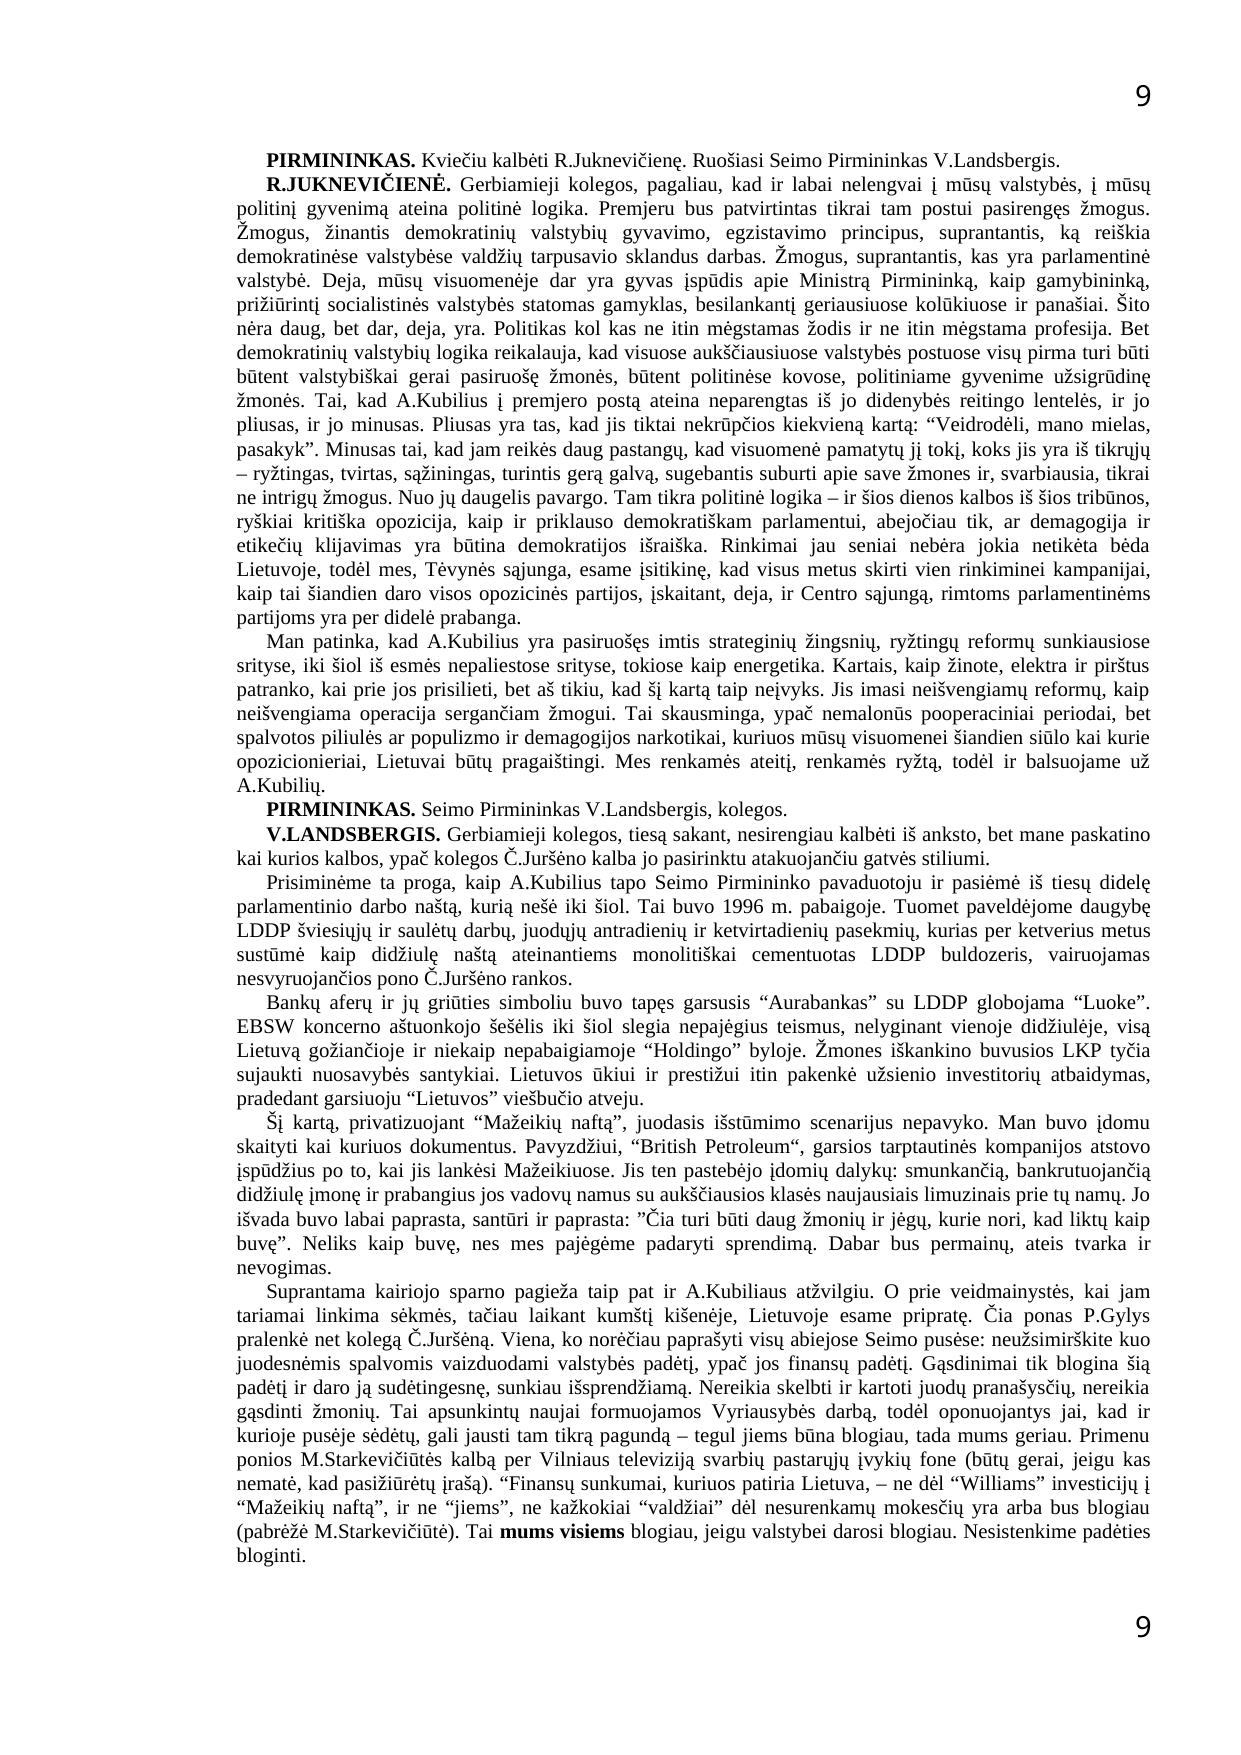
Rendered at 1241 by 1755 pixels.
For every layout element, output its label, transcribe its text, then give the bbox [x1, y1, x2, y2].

text PIRMININKAS. Seimo Pirmininkas V.Landsbergis, kolegos. [236, 797, 1152, 821]
text Man patinka, kad A.Kubilius yra pasiruošęs imtis strateginių žingsnių, ryžtingų reformų sunkiausiose srityse, iki šiol iš esmės nepaliestose srityse, tokiose kaip energetika. Kartais, kaip žinote, elektra ir pirštus patranko, kai prie jos prisilieti, bet aš tikiu, kad šį kartą taip neįvyks. Jis imasi neišvengiamų reformų, kaip neišvengiama operacija sergančiam žmogui. Tai skausminga, ypač nemalonūs pooperaciniai periodai, bet spalvotos piliulės ar populizmo ir demagogijos narkotikai, kuriuos mūsų visuomenei šiandien siūlo kai kurie opozicionieriai, Lietuvai būtų pragaištingi. Mes renkamės ateitį, renkamės ryžtą, todėl ir balsuojame už A.Kubilių. [236, 629, 1152, 797]
text Šį kartą, privatizuojant “Mažeikių naftą”, juodasis išstūmimo scenarijus nepavyko. Man buvo įdomu skaityti kai kuriuos dokumentus. Pavyzdžiui, “British Petroleum“, garsios tarptautinės kompanijos atstovo įspūdžius po to, kai jis lankėsi Mažeikiuose. Jis ten pastebėjo įdomių dalykų: smunkančią, bankrutuojančią didžiulę įmonę ir prabangius jos vadovų namus su aukščiausios klasės naujausiais limuzinais prie tų namų. Jo išvada buvo labai paprasta, santūri ir paprasta: ”Čia turi būti daug žmonių ir jėgų, kurie nori, kad liktų kaip buvę”. Neliks kaip buvę, nes mes pajėgėme padaryti sprendimą. Dabar bus permainų, ateis tvarka ir nevogimas. [236, 1110, 1152, 1279]
text Prisiminėme ta proga, kaip A.Kubilius tapo Seimo Pirmininko pavaduotoju ir pasiėmė iš tiesų didelę parlamentinio darbo naštą, kurią nešė iki šiol. Tai buvo 1996 m. pabaigoje. Tuomet paveldėjome daugybę LDDP šviesiųjų ir saulėtų darbų, juodųjų antradienių ir ketvirtadienių pasekmių, kurias per ketverius metus sustūmė kaip didžiulę naštą ateinantiems monolitiškai cementuotas LDDP buldozeris, vairuojamas nesvyruojančios pono Č.Juršėno rankos. [236, 869, 1152, 990]
text R.JUKNEVIČIENĖ. Gerbiamieji kolegos, pagaliau, kad ir labai nelengvai į mūsų valstybės, į mūsų politinį gyvenimą ateina politinė logika. Premjeru bus patvirtintas tikrai tam postui pasirengęs žmogus. Žmogus, žinantis demokratinių valstybių gyvavimo, egzistavimo principus, suprantantis, ką reiškia demokratinėse valstybėse valdžių tarpusavio sklandus darbas. Žmogus, suprantantis, kas yra parlamentinė valstybė. Deja, mūsų visuomenėje dar yra gyvas įspūdis apie Ministrą Pirmininką, kaip gamybininką, prižiūrintį socialistinės valstybės statomas gamyklas, besilankantį geriausiuose kolūkiuose ir panašiai. Šito nėra daug, bet dar, deja, yra. Politikas kol kas ne itin mėgstamas žodis ir ne itin mėgstama profesija. Bet demokratinių valstybių logika reikalauja, kad visuose aukščiausiuose valstybės postuose visų pirma turi būti būtent valstybiškai gerai pasiruošę žmonės, būtent politinėse kovose, politiniame gyvenime užsigrūdinę žmonės. Tai, kad A.Kubilius į premjero postą ateina neparengtas iš jo didenybės reitingo lentelės, ir jo pliusas, ir jo minusas. Pliusas yra tas, kad jis tiktai nekrūpčios kiekvieną kartą: “Veidrodėli, mano mielas, pasakyk”. Minusas tai, kad jam reikės daug pastangų, kad visuomenė pamatytų jį tokį, koks jis yra iš tikrųjų – ryžtingas, tvirtas, sąžiningas, turintis gerą galvą, sugebantis suburti apie save žmones ir, svarbiausia, tikrai ne intrigų žmogus. Nuo jų daugelis pavargo. Tam tikra politinė logika – ir šios dienos kalbos iš šios tribūnos, ryškiai kritiška opozicija, kaip ir priklauso demokratiškam parlamentui, abejočiau tik, ar demagogija ir etikečių klijavimas yra būtina demokratijos išraiška. Rinkimai jau seniai nebėra jokia netikėta bėda Lietuvoje, todėl mes, Tėvynės sąjunga, esame įsitikinę, kad visus metus skirti vien rinkiminei kampanijai, kaip tai šiandien daro visos opozicinės partijos, įskaitant, deja, ir Centro sąjungą, rimtoms parlamentinėms partijoms yra per didelė prabanga. [236, 172, 1152, 629]
text V.LANDSBERGIS. Gerbiamieji kolegos, tiesą sakant, nesirengiau kalbėti iš anksto, bet mane paskatino kai kurios kalbos, ypač kolegos Č.Juršėno kalba jo pasirinktu atakuojančiu gatvės stiliumi. [236, 821, 1152, 869]
text Bankų aferų ir jų griūties simboliu buvo tapęs garsusis “Aurabankas” su LDDP globojama “Luoke”. EBSW koncerno aštuonkojo šešėlis iki šiol slegia nepajėgius teismus, nelyginant vienoje didžiulėje, visą Lietuvą gožiančioje ir niekaip nepabaigiamoje “Holdingo” byloje. Žmones iškankino buvusios LKP tyčia sujaukti nuosavybės santykiai. Lietuvos ūkiui ir prestižui itin pakenkė užsienio investitorių atbaidymas, pradedant garsiuoju “Lietuvos” viešbučio atveju. [236, 990, 1152, 1110]
text Suprantama kairiojo sparno pagieža taip pat ir A.Kubiliaus atžvilgiu. O prie veidmainystės, kai jam tariamai linkima sėkmės, tačiau laikant kumštį kišenėje, Lietuvoje esame pripratę. Čia ponas P.Gylys pralenkė net kolegą Č.Juršėną. Viena, ko norėčiau paprašyti visų abiejose Seimo pusėse: neužsimirškite kuo juodesnėmis spalvomis vaizduodami valstybės padėtį, ypač jos finansų padėtį. Gąsdinimai tik blogina šią padėtį ir daro ją sudėtingesnę, sunkiau išsprendžiamą. Nereikia skelbti ir kartoti juodų pranašysčių, nereikia gąsdinti žmonių. Tai apsunkintų naujai formuojamos Vyriausybės darbą, todėl oponuojantys jai, kad ir kurioje pusėje sėdėtų, gali jausti tam tikrą pagundą – tegul jiems būna blogiau, tada mums geriau. Primenu ponios M.Starkevičiūtės kalbą per Vilniaus televiziją svarbių pastarųjų įvykių fone (būtų gerai, jeigu kas nematė, kad pasižiūrėtų įrašą). “Finansų sunkumai, kuriuos patiria Lietuva, – ne dėl “Williams” investicijų į “Mažeikių naftą”, ir ne “jiems”, ne kažkokiai “valdžiai” dėl nesurenkamų mokesčių yra arba bus blogiau (pabrėžė M.Starkevičiūtė). Tai mums visiems blogiau, jeigu valstybei darosi blogiau. Nesistenkime padėties bloginti. [236, 1279, 1152, 1567]
text PIRMININKAS. Kviečiu kalbėti R.Juknevičienę. Ruošiasi Seimo Pirmininkas V.Landsbergis. [236, 148, 1152, 172]
